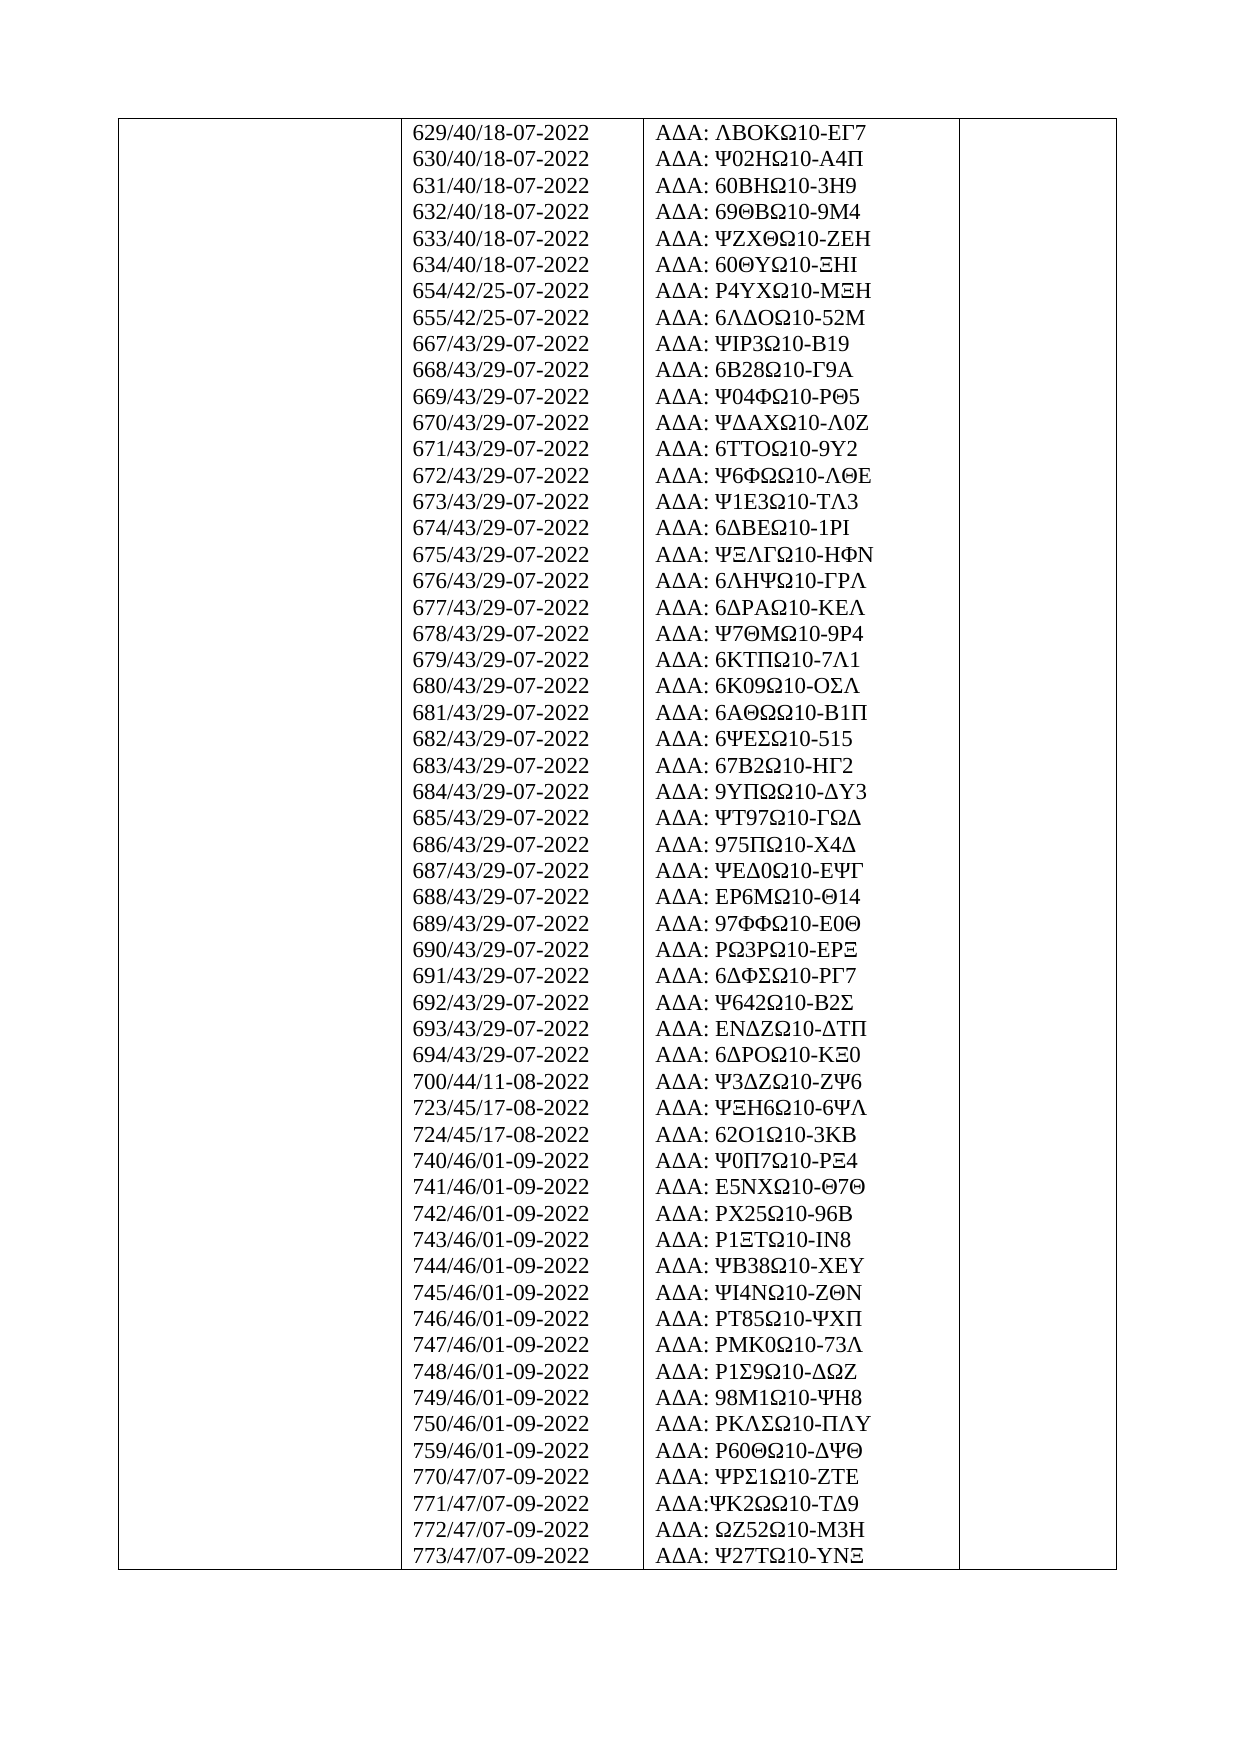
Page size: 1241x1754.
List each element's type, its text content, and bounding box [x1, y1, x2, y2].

table_cell ΑΔΑ: ΛΒΟΚΩ10-ΕΓ7 ΑΔΑ: Ψ02ΗΩ10-Α4Π ΑΔΑ: 60ΒΗΩ10-3Η9 ΑΔΑ: 69ΘΒΩ10-9Μ4 ΑΔΑ: ΨΖΧΘΩ10-ΖΕΗ ΑΔΑ: 60ΘΥΩ10-ΞΗΙ ΑΔΑ: Ρ4ΥΧΩ10-ΜΞΗ ΑΔΑ: 6ΛΔΟΩ10-52Μ ΑΔΑ: ΨΙΡ3Ω10-Β19 ΑΔΑ: 6Β28Ω10-Γ9Α ΑΔΑ: Ψ04ΦΩ10-ΡΘ5 ΑΔΑ: ΨΔΑΧΩ10-Λ0Ζ ΑΔΑ: 6ΤΤΟΩ10-9Υ2 ΑΔΑ: Ψ6ΦΩΩ10-ΛΘΕ ΑΔΑ: Ψ1Ε3Ω10-ΤΛ3 ΑΔΑ: 6ΔΒΕΩ10-1ΡΙ ΑΔΑ: ΨΞΛΓΩ10-ΗΦΝ ΑΔΑ: 6ΛΗΨΩ10-ΓΡΛ ΑΔΑ: 6ΔΡΑΩ10-ΚΕΛ ΑΔΑ: Ψ7ΘΜΩ10-9Ρ4 ΑΔΑ: 6ΚΤΠΩ10-7Λ1 ΑΔΑ: 6Κ09Ω10-ΟΣΛ ΑΔΑ: 6ΑΘΩΩ10-Β1Π ΑΔΑ: 6ΨΕΣΩ10-515 ΑΔΑ: 67Β2Ω10-ΗΓ2 ΑΔΑ: 9ΥΠΩΩ10-ΔΥ3 ΑΔΑ: ΨΤ97Ω10-ΓΩΔ ΑΔΑ: 975ΠΩ10-Χ4Δ ΑΔΑ: ΨΕΔ0Ω10-ΕΨΓ ΑΔΑ: ΕΡ6ΜΩ10-Θ14 ΑΔΑ: 97ΦΦΩ10-Ε0Θ ΑΔΑ: ΡΩ3ΡΩ10-ΕΡΞ ΑΔΑ: 6ΔΦΣΩ10-ΡΓ7 ΑΔΑ: Ψ642Ω10-Β2Σ ΑΔΑ: ΕΝΔΖΩ10-ΔΤΠ ΑΔΑ: 6ΔΡΟΩ10-ΚΞ0 ΑΔΑ: Ψ3ΔΖΩ10-ΖΨ6 ΑΔΑ: ΨΞΗ6Ω10-6ΨΛ ΑΔΑ: 62Ο1Ω10-3ΚΒ ΑΔΑ: Ψ0Π7Ω10-ΡΞ4 ΑΔΑ: Ε5ΝΧΩ10-Θ7Θ ΑΔΑ: ΡΧ25Ω10-96Β ΑΔΑ: Ρ1ΞΤΩ10-ΙΝ8 ΑΔΑ: ΨΒ38Ω10-ΧΕΥ ΑΔΑ: ΨΙ4ΝΩ10-ΖΘΝ ΑΔΑ: ΡΤ85Ω10-ΨΧΠ ΑΔΑ: ΡΜΚ0Ω10-73Λ ΑΔΑ: Ρ1Σ9Ω10-ΔΩΖ ΑΔΑ: 98Μ1Ω10-ΨΗ8 ΑΔΑ: ΡΚΛΣΩ10-ΠΛΥ ΑΔΑ: Ρ60ΘΩ10-ΔΨΘ ΑΔΑ: ΨΡΣ1Ω10-ΖΤΕ ΑΔΑ:ΨΚ2ΩΩ10-ΤΔ9 ΑΔΑ: ΩΖ52Ω10-Μ3Η ΑΔΑ: Ψ27ΤΩ10-ΥΝΞ [644, 119, 959, 1569]
table_cell 629/40/18-07-2022 630/40/18-07-2022 631/40/18-07-2022 632/40/18-07-2022 633/40/18-07-2022 634/40/18-07-2022 654/42/25-07-2022 655/42/25-07-2022 667/43/29-07-2022 668/43/29-07-2022 669/43/29-07-2022 670/43/29-07-2022 671/43/29-07-2022 672/43/29-07-2022 673/43/29-07-2022 674/43/29-07-2022 675/43/29-07-2022 676/43/29-07-2022 677/43/29-07-2022 678/43/29-07-2022 679/43/29-07-2022 680/43/29-07-2022 681/43/29-07-2022 682/43/29-07-2022 683/43/29-07-2022 684/43/29-07-2022 685/43/29-07-2022 686/43/29-07-2022 687/43/29-07-2022 688/43/29-07-2022 689/43/29-07-2022 690/43/29-07-2022 691/43/29-07-2022 692/43/29-07-2022 693/43/29-07-2022 694/43/29-07-2022 700/44/11-08-2022 723/45/17-08-2022 724/45/17-08-2022 740/46/01-09-2022 741/46/01-09-2022 742/46/01-09-2022 743/46/01-09-2022 744/46/01-09-2022 745/46/01-09-2022 746/46/01-09-2022 747/46/01-09-2022 748/46/01-09-2022 749/46/01-09-2022 750/46/01-09-2022 759/46/01-09-2022 770/47/07-09-2022 771/47/07-09-2022 772/47/07-09-2022 773/47/07-09-2022 [402, 119, 643, 1569]
table_cell [119, 119, 401, 1569]
table_cell [960, 119, 1116, 1569]
